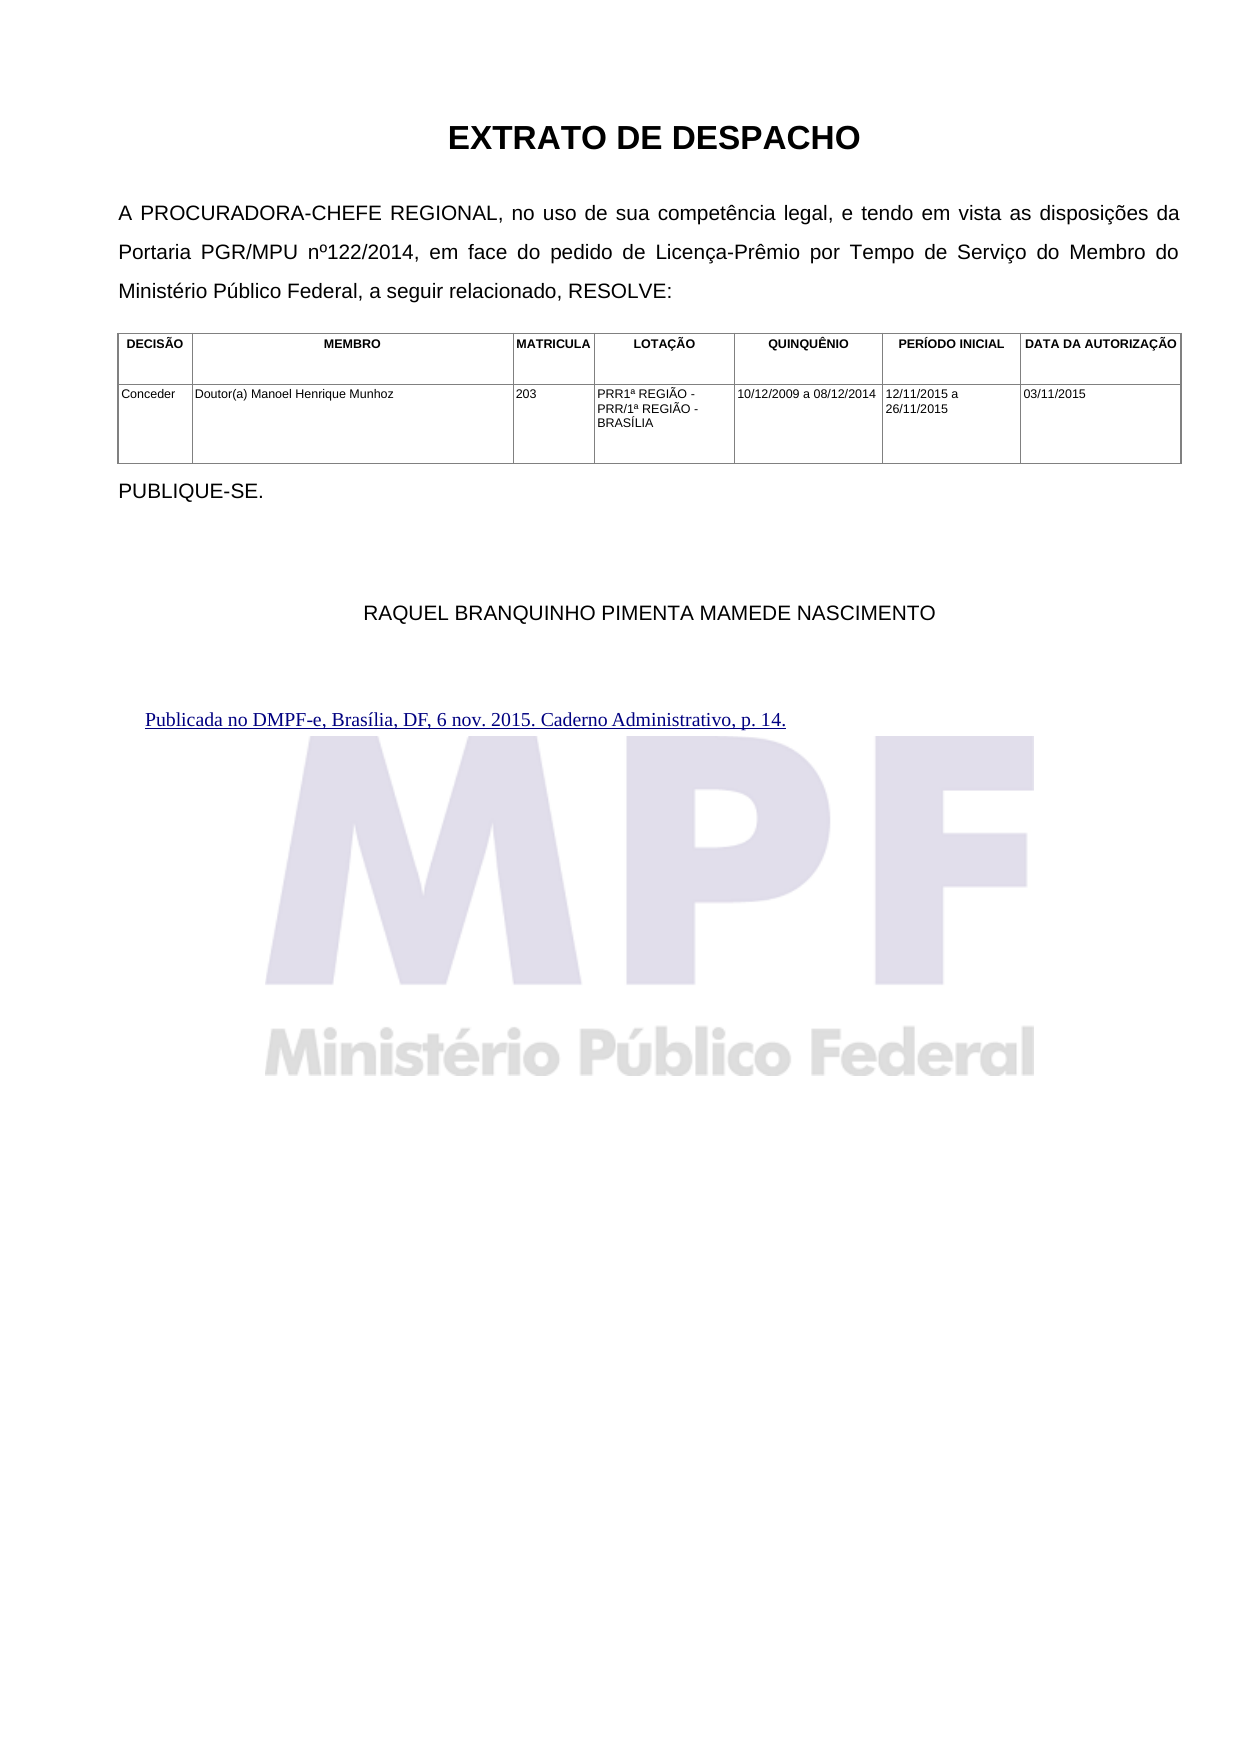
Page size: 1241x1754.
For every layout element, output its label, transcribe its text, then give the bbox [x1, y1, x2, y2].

table_header DECISÃO [119, 334, 192, 384]
table_header MEMBRO [193, 334, 513, 384]
text Publicada no DMPF-e, Brasília, DF, 6 nov. 2015. Caderno Administrativo, p. 14. [143, 708, 1161, 731]
text RAQUEL BRANQUINHO PIMENTA MAMEDE NASCIMENTO [118, 601, 1181, 625]
table_cell 03/11/2015 [1021, 385, 1180, 462]
table_cell 10/12/2009 a 08/12/2014 [735, 385, 882, 462]
text EXTRATO DE DESPACHO [118, 118, 1181, 157]
table_header MATRICULA [514, 334, 594, 384]
table_cell Conceder [119, 385, 192, 462]
table_header QUINQUÊNIO [735, 334, 882, 384]
table_header LOTAÇÃO [595, 334, 734, 384]
table_cell Doutor(a) Manoel Henrique Munhoz [193, 385, 513, 462]
table_cell 12/11/2015 a 26/11/2015 [883, 385, 1020, 462]
table_header DATA DA AUTORIZAÇÃO [1021, 334, 1180, 384]
picture [265, 736, 1034, 1076]
text PUBLIQUE-SE. [118, 464, 1181, 503]
table_cell PRR1ª REGIÃO - PRR/1ª REGIÃO - BRASÍLIA [595, 385, 734, 462]
table_header PERÍODO INICIAL [883, 334, 1020, 384]
table_cell 203 [514, 385, 594, 462]
text A PROCURADORA-CHEFE REGIONAL, no uso de sua competência legal, e tendo em vista as disposições da Portaria PGR/MPU nº122/2014, em face do pedido de Licença-Prêmio por Tempo de Serviço do Membro do Ministério Público Federal, a seguir relacionado, RESOLVE: [118, 186, 1181, 303]
